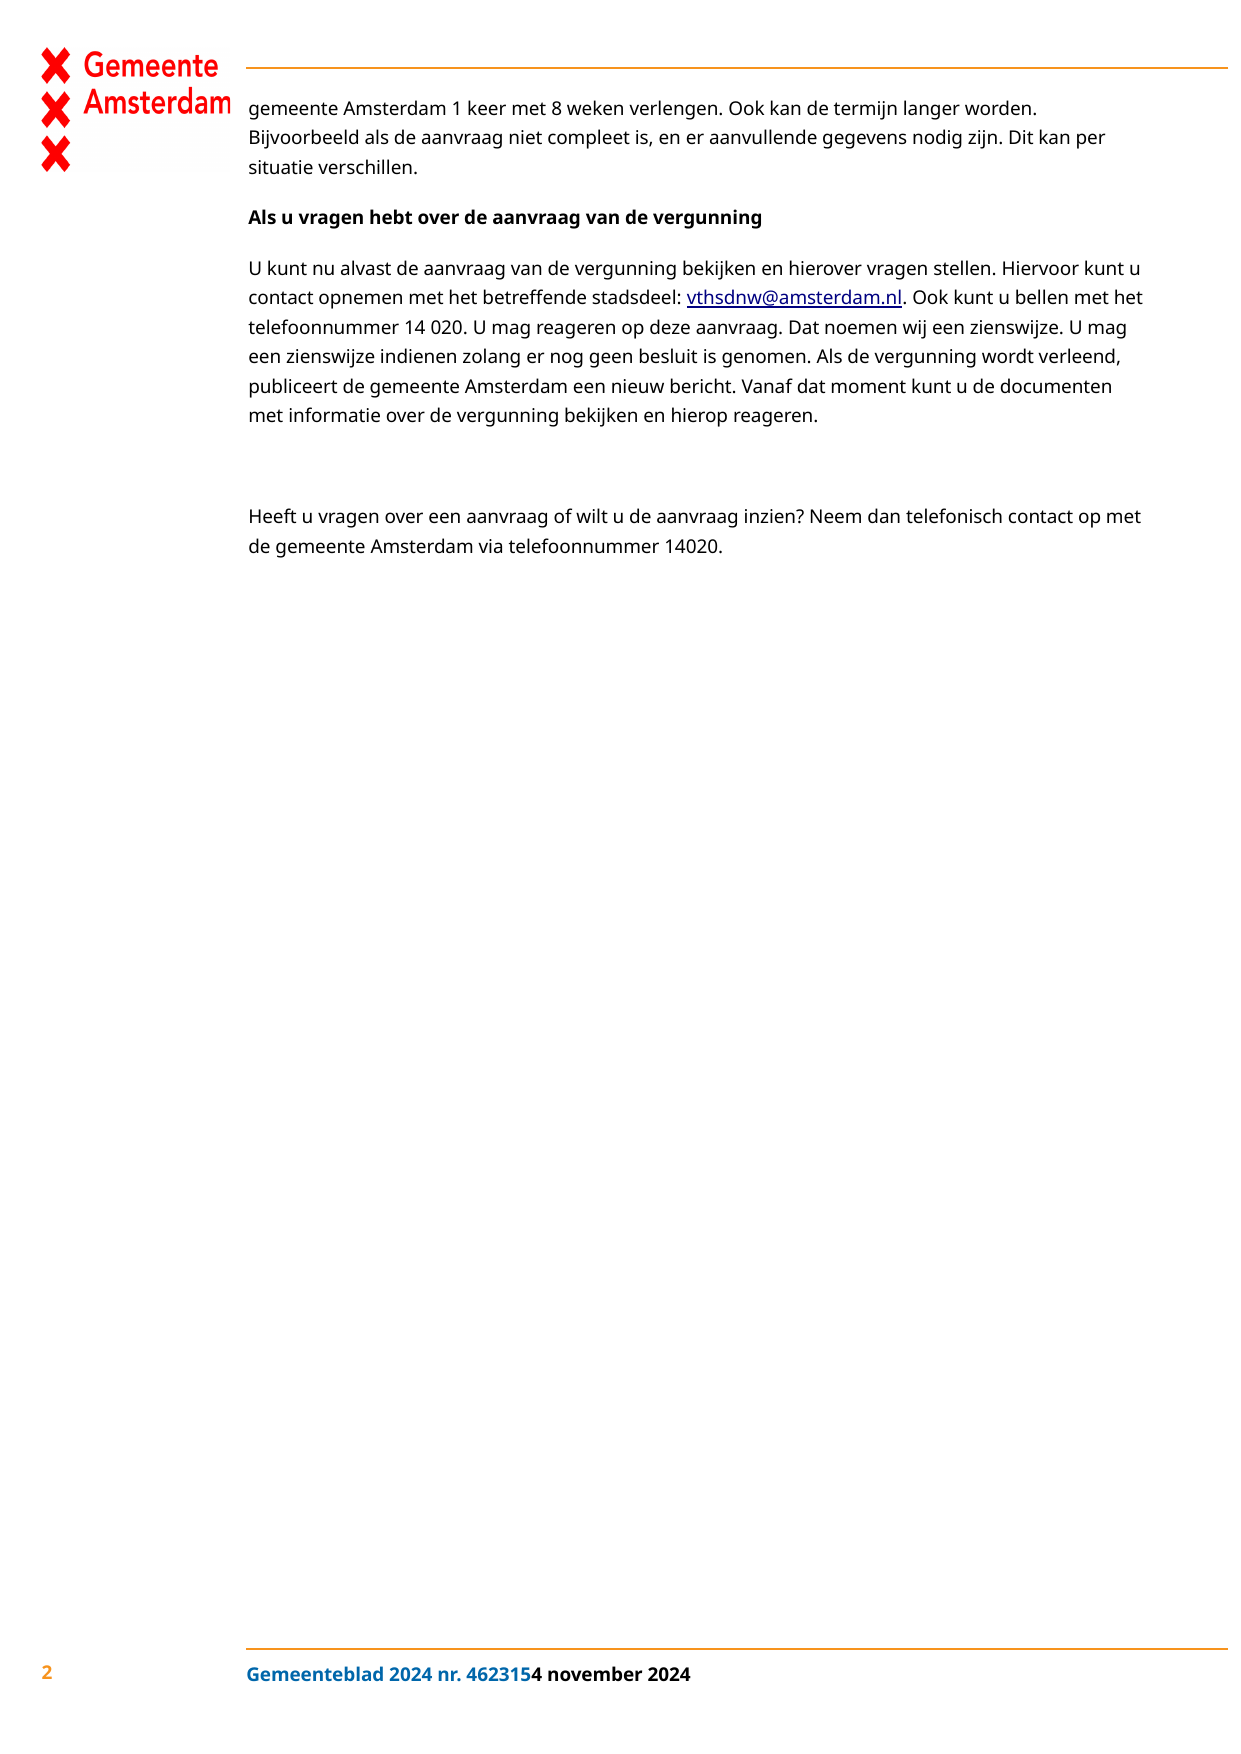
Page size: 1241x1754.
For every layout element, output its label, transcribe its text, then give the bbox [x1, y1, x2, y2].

text U kunt nu alvast de aanvraag van de vergunning bekijken en hierover vragen stellen. Hiervoor kunt u contact opnemen met het betreffende stadsdeel: vthsdnw@amsterdam.nl. Ook kunt u bellen met het telefoonnummer 14 020. U mag reageren op deze aanvraag. Dat noemen wij een zienswijze. U mag een zienswijze indienen zolang er nog geen besluit is genomen. Als de vergunning wordt verleend, publiceert de gemeente Amsterdam een nieuw bericht. Vanaf dat moment kunt u de documenten met informatie over de vergunning bekijken en hierop reageren. [248, 255, 1152, 428]
text Heeft u vragen over een aanvraag of wilt u de aanvraag inzien? Neem dan telefonisch contact op met de gemeente Amsterdam via telefoonnummer 14020. [248, 503, 1152, 559]
text gemeente Amsterdam 1 keer met 8 weken verlengen. Ook kan de termijn langer worden. Bijvoorbeeld als de aanvraag niet compleet is, en er aanvullende gegevens nodig zijn. Dit kan per situatie verschillen. [248, 95, 1152, 180]
picture [41, 47, 231, 172]
text Als u vragen hebt over de aanvraag van de vergunning [248, 204, 1152, 230]
